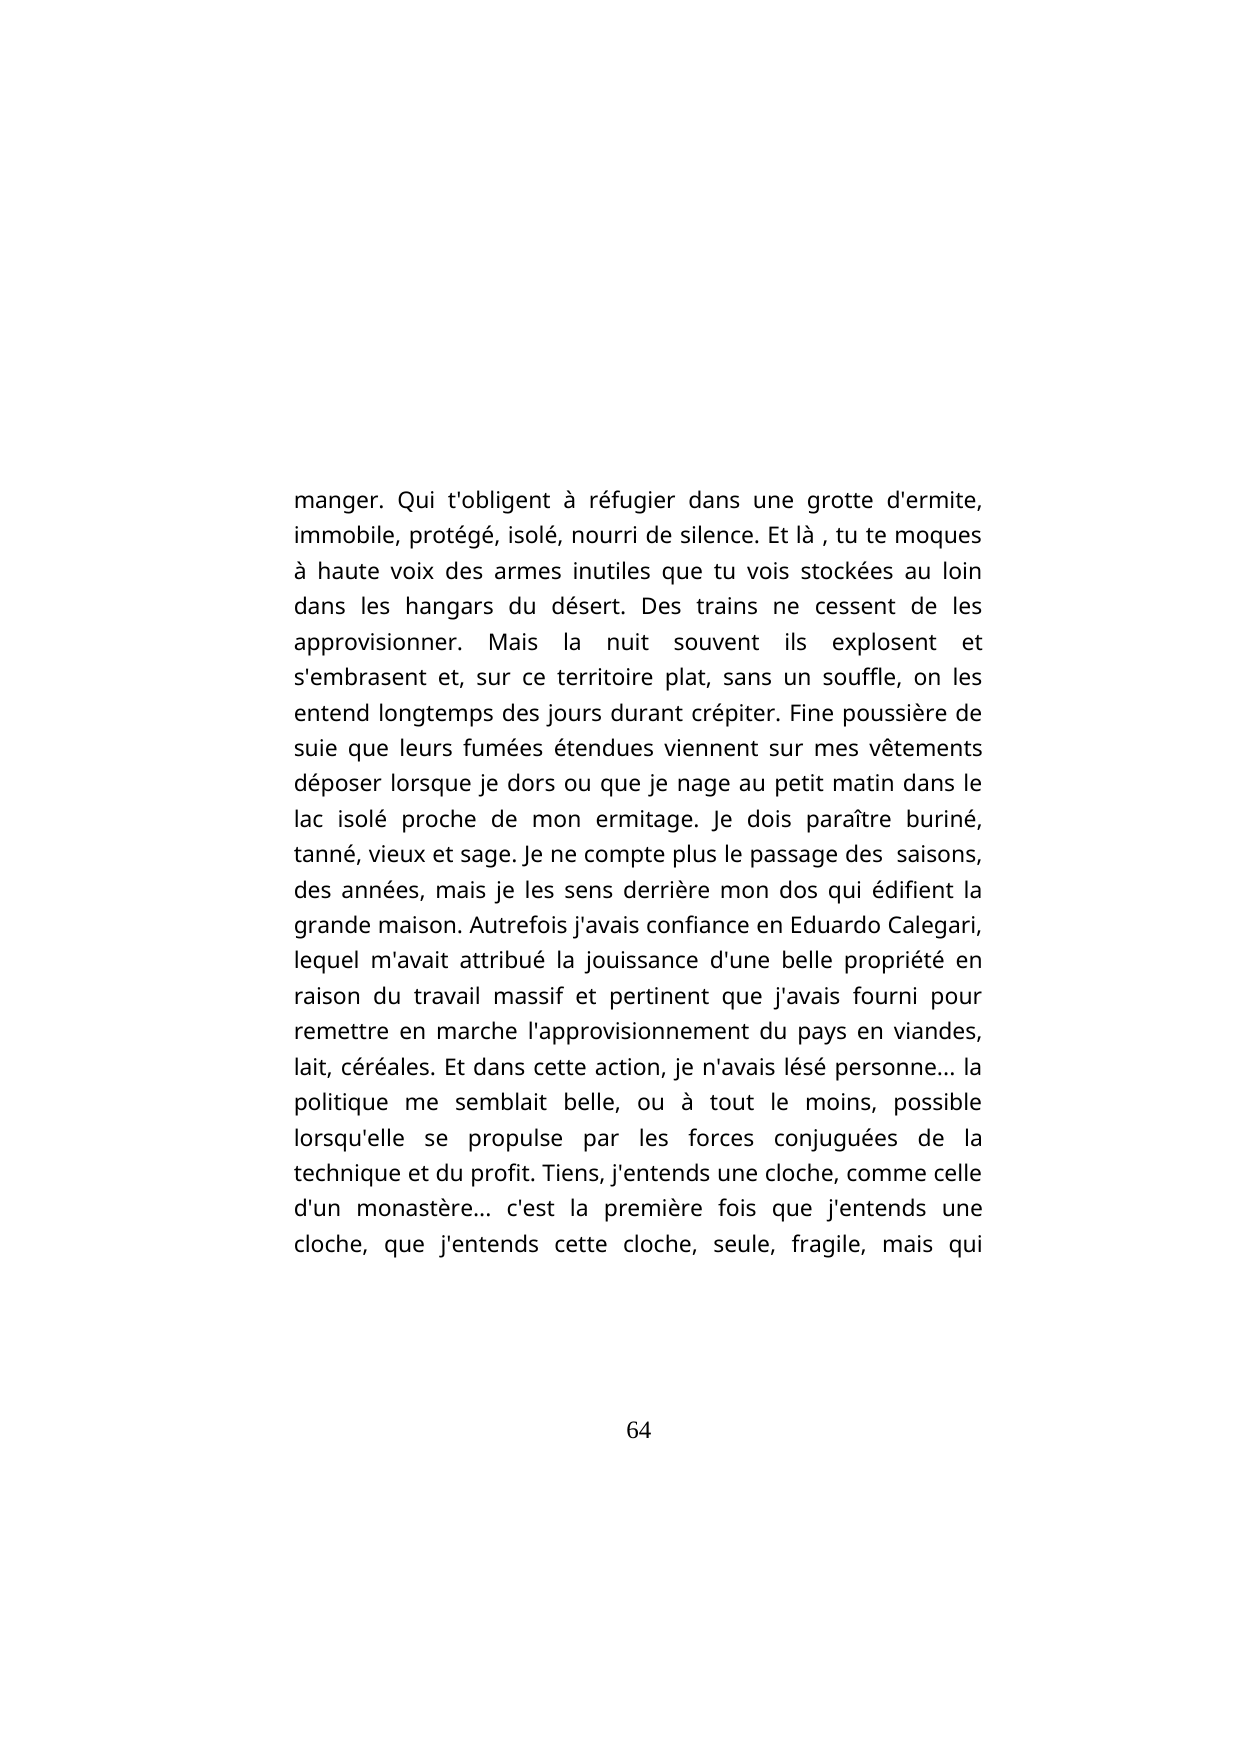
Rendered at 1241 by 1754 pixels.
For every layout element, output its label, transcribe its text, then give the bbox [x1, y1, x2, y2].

text manger. Qui t'obligent à réfugier dans une grotte d'ermite, immobile, protégé, isolé, nourri de silence. Et là , tu te moques à haute voix des armes inutiles que tu vois stockées au loin dans les hangars du désert. Des trains ne cessent de les approvisionner. Mais la nuit souvent ils explosent et s'embrasent et, sur ce territoire plat, sans un souffle, on les entend longtemps des jours durant crépiter. Fine poussière de suie que leurs fumées étendues viennent sur mes vêtements déposer lorsque je dors ou que je nage au petit matin dans le lac isolé proche de mon ermitage. Je dois paraître buriné, tanné, vieux et sage. Je ne compte plus le passage des saisons, des années, mais je les sens derrière mon dos qui édifient la grande maison. Autrefois j'avais confiance en Eduardo Calegari, lequel m'avait attribué la jouissance d'une belle propriété en raison du travail massif et pertinent que j'avais fourni pour remettre en marche l'approvisionnement du pays en viandes, lait, céréales. Et dans cette action, je n'avais lésé personne... la politique me semblait belle, ou à tout le moins, possible lorsqu'elle se propulse par les forces conjuguées de la technique et du profit. Tiens, j'entends une cloche, comme celle d'un monastère... c'est la première fois que j'entends une cloche, que j'entends cette cloche, seule, fragile, mais qui [293, 480, 983, 1259]
